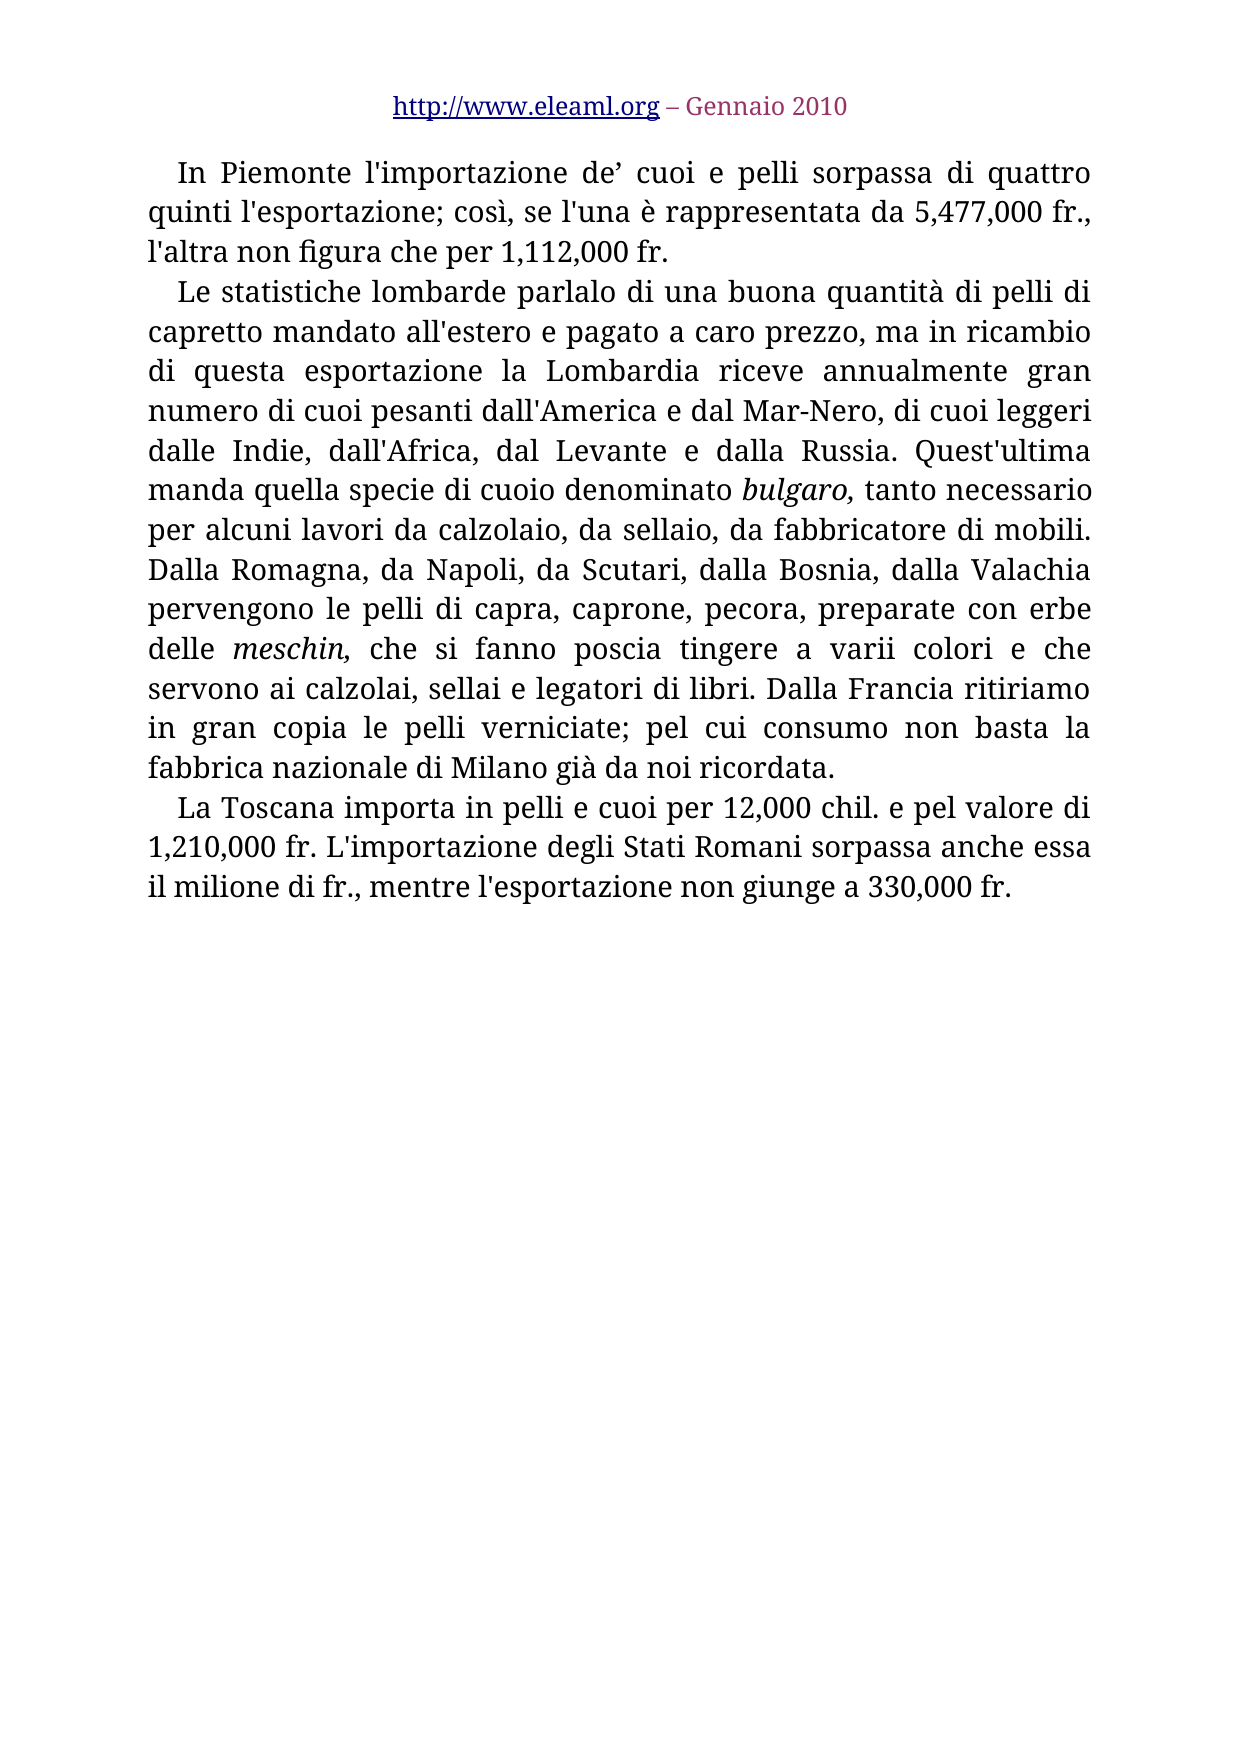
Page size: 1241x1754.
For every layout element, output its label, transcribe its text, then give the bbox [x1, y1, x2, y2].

text La Toscana importa in pelli e cuoi per 12,000 chil. e pel valore di 1,210,000 fr. L'importazione degli Stati Romani sorpassa anche essa il milione di fr., mentre l'esportazione non giunge a 330,000 fr. [148, 787, 1093, 906]
text Le statistiche lombarde parlalo di una buona quantità di pelli di capretto mandato all'estero e pagato a caro prezzo, ma in ricambio di questa esportazione la Lombardia riceve annualmente gran numero di cuoi pesanti dall'America e dal Mar-Nero, di cuoi leggeri dalle Indie, dall'Africa, dal Levante e dalla Russia. Quest'ultima manda quella specie di cuoio denominato bulgaro, tanto necessario per alcuni lavori da calzolaio, da sellaio, da fabbricatore di mobili. Dalla Romagna, da Napoli, da Scutari, dalla Bosnia, dalla Valachia pervengono le pelli di capra, caprone, pecora, preparate con erbe delle meschin, che si fanno poscia tingere a varii colori e che servono ai calzolai, sellai e legatori di libri. Dalla Francia ritiriamo in gran copia le pelli verniciate; pel cui consumo non basta la fabbrica nazionale di Milano già da noi ricordata. [148, 271, 1093, 787]
text In Piemonte l'importazione de’ cuoi e pelli sorpassa di quattro quinti l'esportazione; così, se l'una è rappresentata da 5,477,000 fr., l'altra non figura che per 1,112,000 fr. [148, 152, 1093, 271]
